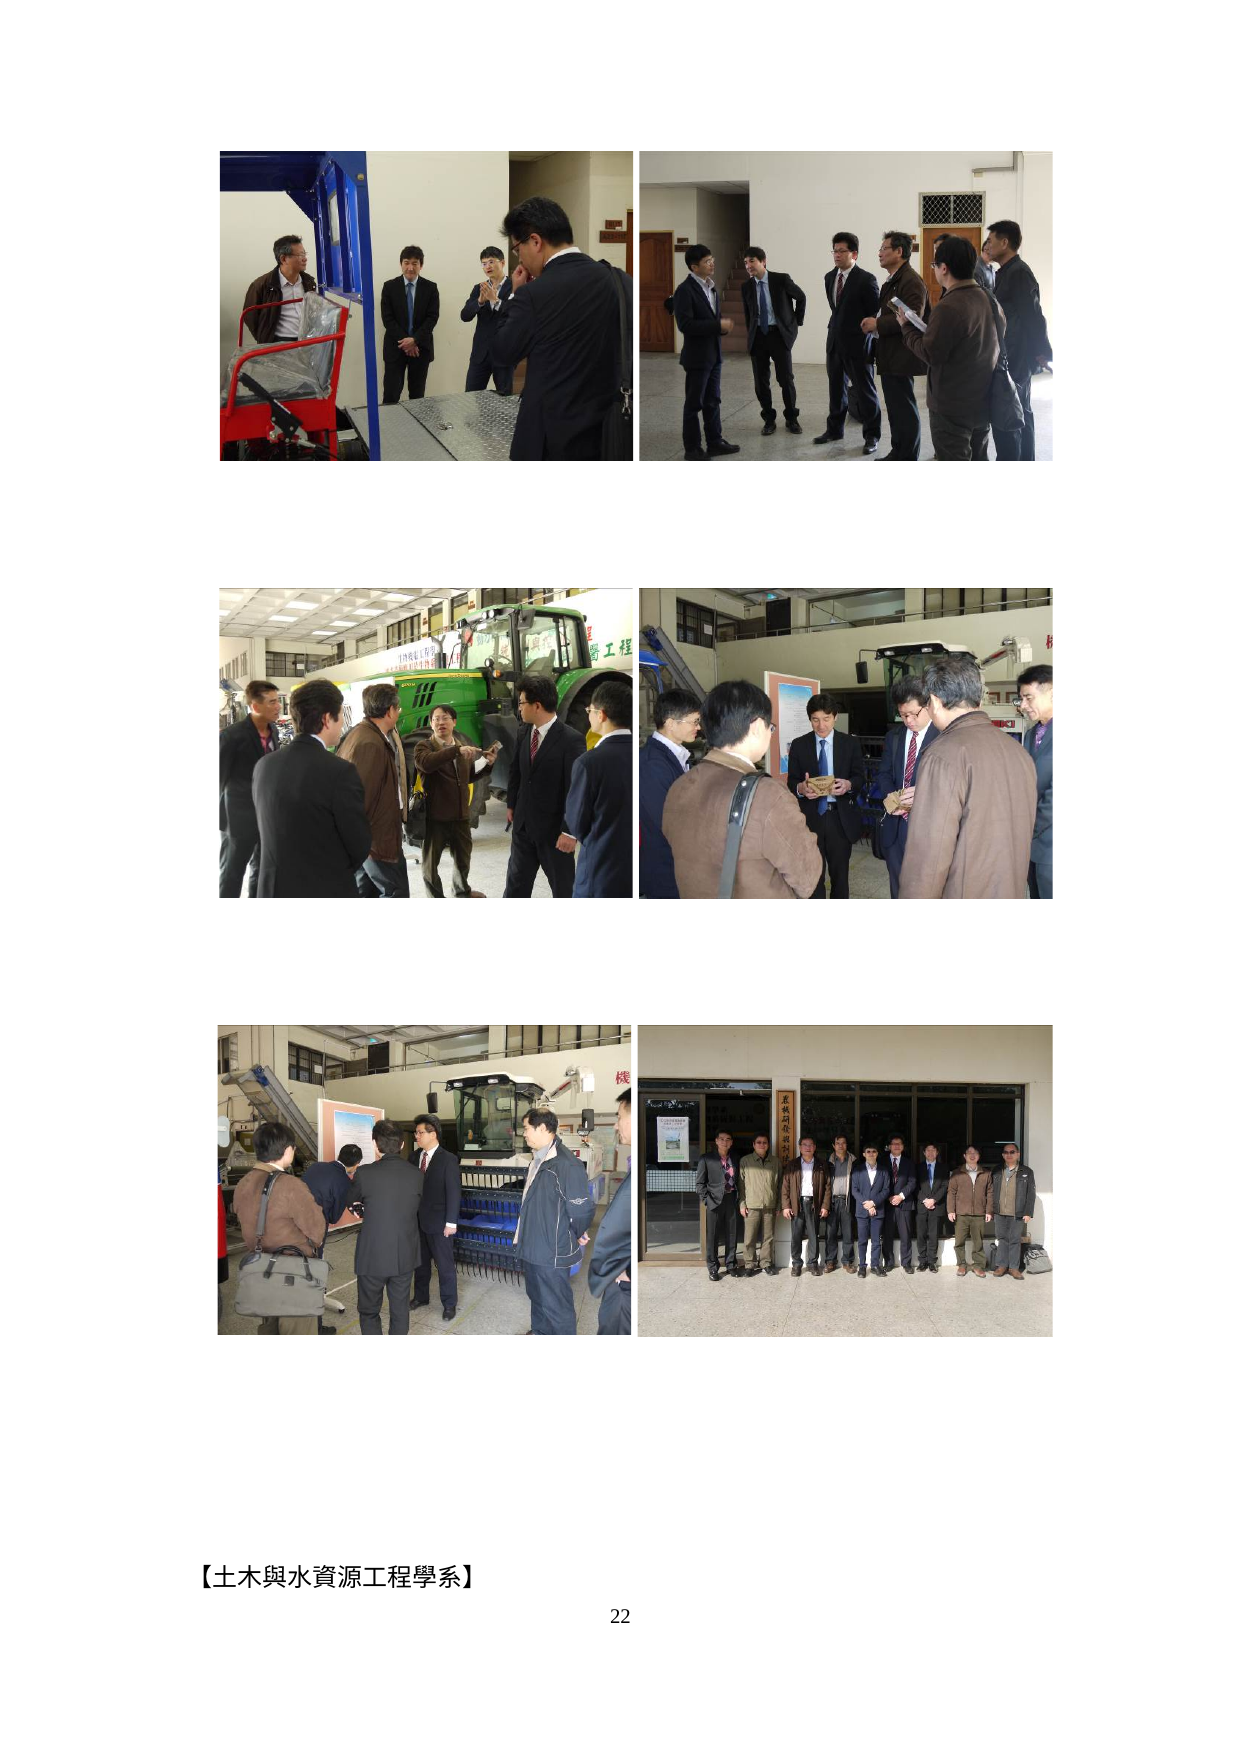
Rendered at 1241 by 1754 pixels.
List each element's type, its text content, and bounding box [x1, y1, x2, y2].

text 【土木與水資源工程學系】 [187, 1534, 1053, 1596]
